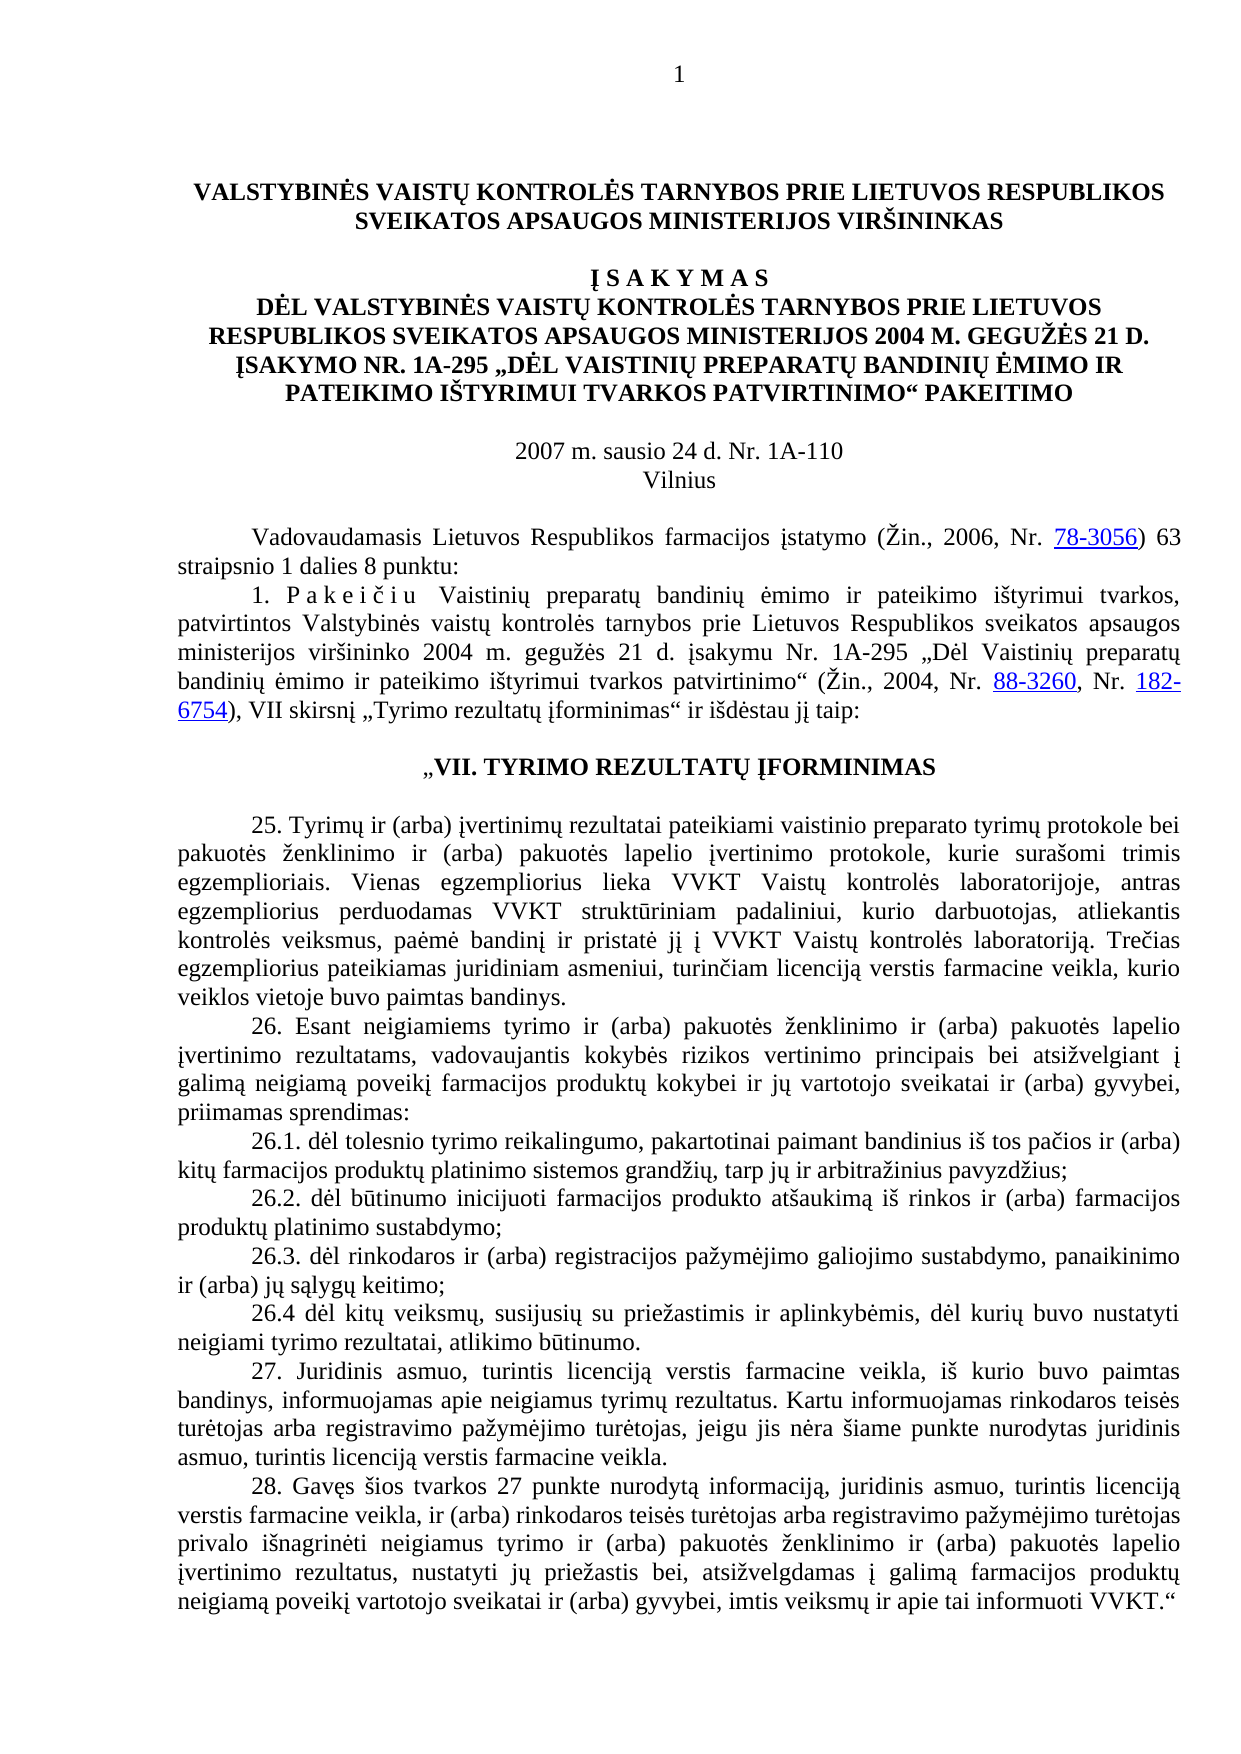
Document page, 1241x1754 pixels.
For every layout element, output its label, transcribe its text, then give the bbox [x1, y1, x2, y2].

text Vadovaudamasis Lietuvos Respublikos farmacijos įstatymo (Žin., 2006, Nr. 78-3056) 63 straipsnio 1 dalies 8 punktu: [177, 522, 1181, 580]
text 26. Esant neigiamiems tyrimo ir (arba) pakuotės ženklinimo ir (arba) pakuotės lapelio įvertinimo rezultatams, vadovaujantis kokybės rizikos vertinimo principais bei atsižvelgiant į galimą neigiamą poveikį farmacijos produktų kokybei ir jų vartotojo sveikatai ir (arba) gyvybei, priimamas sprendimas: [177, 1011, 1181, 1126]
text 25. Tyrimų ir (arba) įvertinimų rezultatai pateikiami vaistinio preparato tyrimų protokole bei pakuotės ženklinimo ir (arba) pakuotės lapelio įvertinimo protokole, kurie surašomi trimis egzemplioriais. Vienas egzempliorius lieka VVKT Vaistų kontrolės laboratorijoje, antras egzempliorius perduodamas VVKT struktūriniam padaliniui, kurio darbuotojas, atliekantis kontrolės veiksmus, paėmė bandinį ir pristatė jį į VVKT Vaistų kontrolės laboratoriją. Trečias egzempliorius pateikiamas juridiniam asmeniui, turinčiam licenciją verstis farmacine veikla, kurio veiklos vietoje buvo paimtas bandinys. [177, 810, 1181, 1011]
text 26.1. dėl tolesnio tyrimo reikalingumo, pakartotinai paimant bandinius iš tos pačios ir (arba) kitų farmacijos produktų platinimo sistemos grandžių, tarp jų ir arbitražinius pavyzdžius; [177, 1126, 1181, 1183]
text DĖL VALSTYBINĖS VAISTŲ KONTROLĖS TARNYBOS PRIE LIETUVOS RESPUBLIKOS SVEIKATOS APSAUGOS MINISTERIJOS 2004 M. GEGUŽĖS 21 D. ĮSAKYMO NR. 1A-295 „DĖL VAISTINIŲ PREPARATŲ BANDINIŲ ĖMIMO IR PATEIKIMO IŠTYRIMUI TVARKOS PATVIRTINIMO“ PAKEITIMO [177, 292, 1181, 407]
text 26.4 dėl kitų veiksmų, susijusių su priežastimis ir aplinkybėmis, dėl kurių buvo nustatyti neigiami tyrimo rezultatai, atlikimo būtinumo. [177, 1298, 1181, 1356]
text 26.3. dėl rinkodaros ir (arba) registracijos pažymėjimo galiojimo sustabdymo, panaikinimo ir (arba) jų sąlygų keitimo; [177, 1241, 1181, 1298]
text 27. Juridinis asmuo, turintis licenciją verstis farmacine veikla, iš kurio buvo paimtas bandinys, informuojamas apie neigiamus tyrimų rezultatus. Kartu informuojamas rinkodaros teisės turėtojas arba registravimo pažymėjimo turėtojas, jeigu jis nėra šiame punkte nurodytas juridinis asmuo, turintis licenciją verstis farmacine veikla. [177, 1356, 1181, 1471]
text 26.2. dėl būtinumo inicijuoti farmacijos produkto atšaukimą iš rinkos ir (arba) farmacijos produktų platinimo sustabdymo; [177, 1183, 1181, 1241]
text VALSTYBINĖS VAISTŲ KONTROLĖS TARNYBOS PRIE LIETUVOS RESPUBLIKOS SVEIKATOS APSAUGOS MINISTERIJOS VIRŠININKAS [177, 177, 1181, 235]
text 28. Gavęs šios tvarkos 27 punkte nurodytą informaciją, juridinis asmuo, turintis licenciją verstis farmacine veikla, ir (arba) rinkodaros teisės turėtojas arba registravimo pažymėjimo turėtojas privalo išnagrinėti neigiamus tyrimo ir (arba) pakuotės ženklinimo ir (arba) pakuotės lapelio įvertinimo rezultatus, nustatyti jų priežastis bei, atsižvelgdamas į galimą farmacijos produktų neigiamą poveikį vartotojo sveikatai ir (arba) gyvybei, imtis veiksmų ir apie tai informuoti VVKT.“ [177, 1471, 1181, 1615]
text 1. Pakeičiu Vaistinių preparatų bandinių ėmimo ir pateikimo ištyrimui tvarkos, patvirtintos Valstybinės vaistų kontrolės tarnybos prie Lietuvos Respublikos sveikatos apsaugos ministerijos viršininko 2004 m. gegužės 21 d. įsakymu Nr. 1A-295 „Dėl Vaistinių preparatų bandinių ėmimo ir pateikimo ištyrimui tvarkos patvirtinimo“ (Žin., 2004, Nr. 88-3260, Nr. 182-6754), VII skirsnį „Tyrimo rezultatų įforminimas“ ir išdėstau jį taip: [177, 580, 1181, 723]
text Vilnius [177, 465, 1181, 493]
text 2007 m. sausio 24 d. Nr. 1A-110 [177, 436, 1181, 465]
text Į S A K Y M A S [177, 263, 1181, 292]
text „VII. TYRIMO REZULTATŲ ĮFORMINIMAS [177, 752, 1181, 781]
